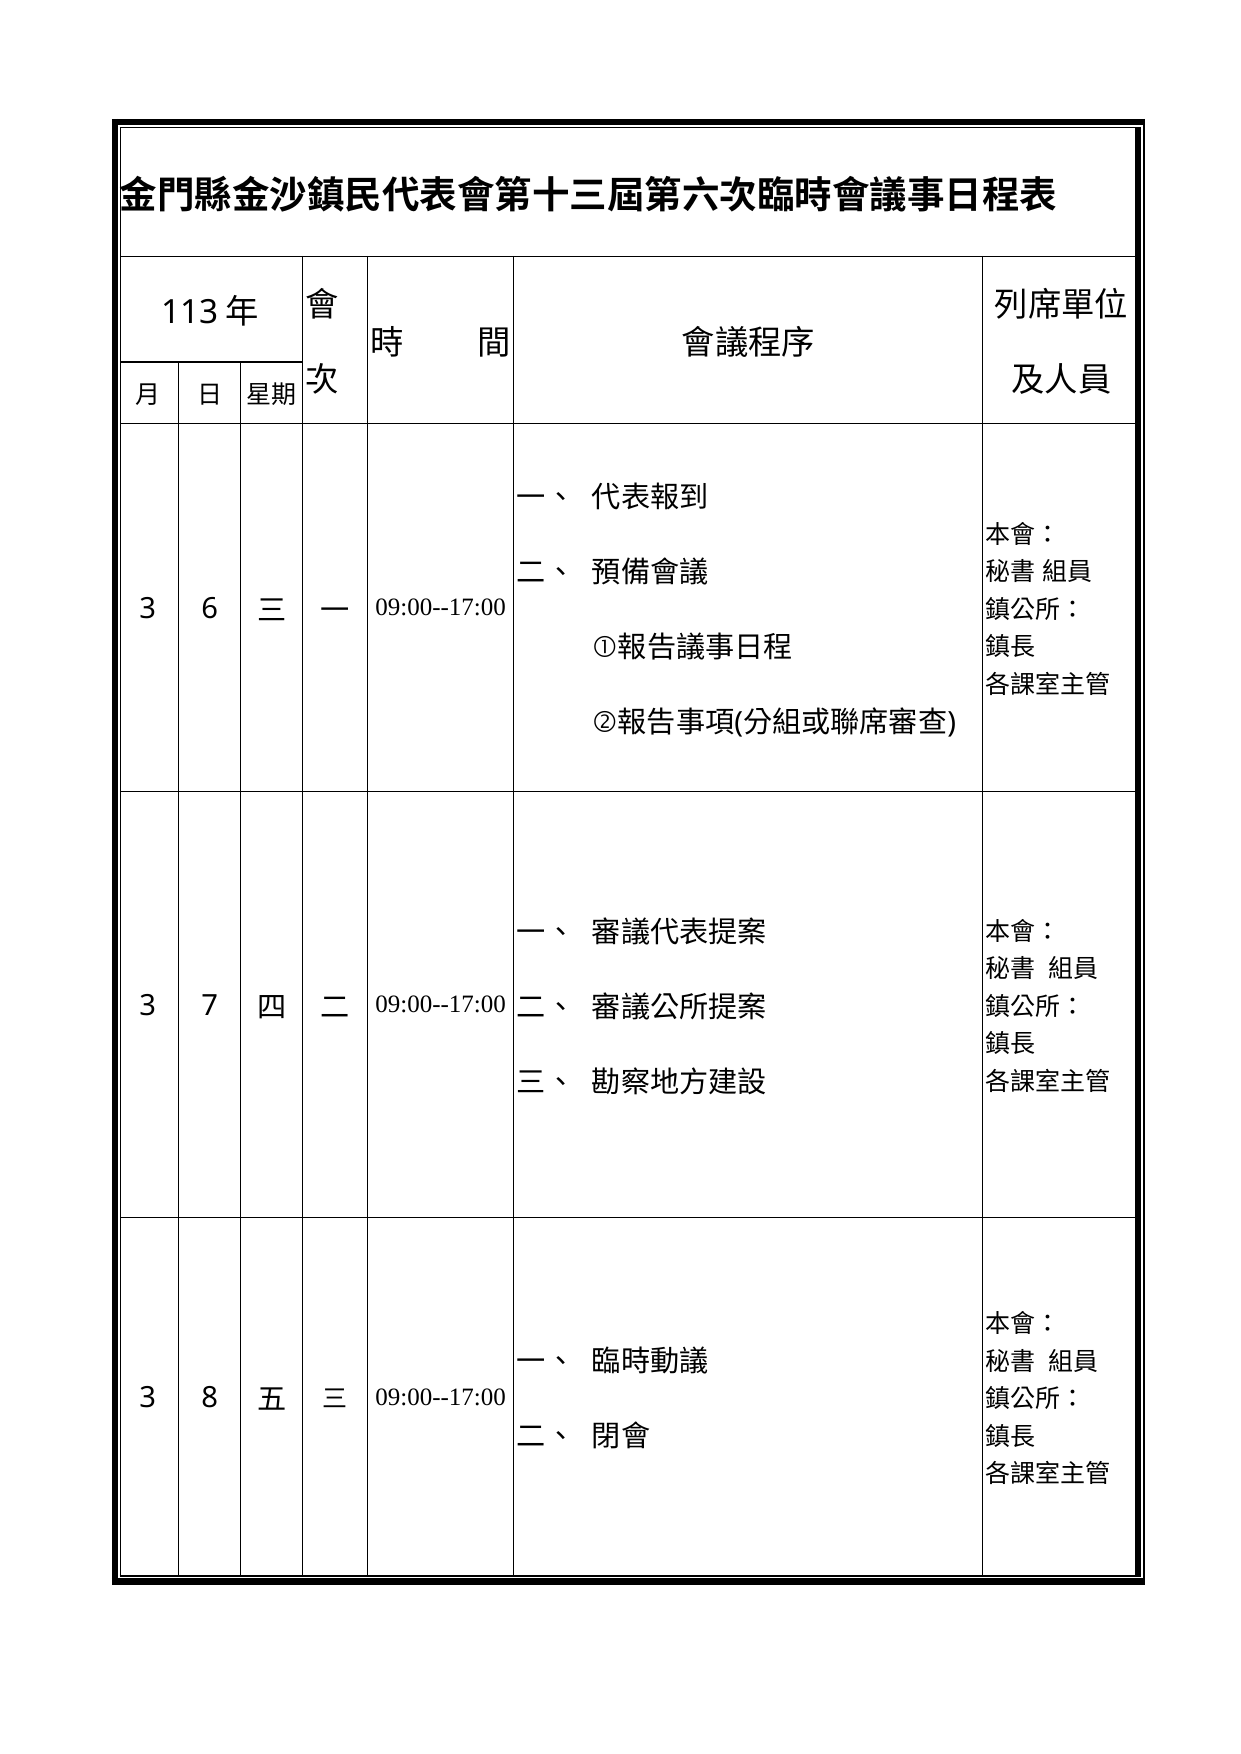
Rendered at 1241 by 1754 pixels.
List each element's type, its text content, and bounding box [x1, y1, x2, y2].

table_cell 113年 [121, 257, 302, 361]
table_header 金門縣金沙鎮民代表會第十三屆第六次臨時會議事日程表 [121, 128, 1135, 256]
table_cell 臨時動議 閉會 [514, 1218, 982, 1575]
table_cell 3 [121, 424, 178, 791]
table_cell 8 [179, 1218, 240, 1575]
table_cell 三 [303, 1218, 367, 1575]
table_cell 時間 [368, 257, 513, 423]
table_cell 月 [121, 363, 178, 423]
table_cell 本會： 秘書 組員 鎮公所： 鎮長 各課室主管 [983, 1218, 1135, 1575]
table_cell 3 [121, 1218, 178, 1575]
table_cell 日 [179, 363, 240, 423]
table_cell 星期 [241, 363, 302, 423]
table_cell 五 [241, 1218, 302, 1575]
table_cell 本會： 秘書 組員 鎮公所： 鎮長 各課室主管 [983, 792, 1135, 1217]
table_cell 三 [241, 424, 302, 791]
table_cell 一 [303, 424, 367, 791]
table_cell 四 [241, 792, 302, 1217]
table_cell 審議代表提案 審議公所提案 勘察地方建設 [514, 792, 982, 1217]
table_cell 代表報到 預備會議 報告議事日程 報告事項(分組或聯席審查) [514, 424, 982, 791]
table_cell 7 [179, 792, 240, 1217]
table_cell 二 [303, 792, 367, 1217]
table_cell 09:00--17:00 [368, 792, 513, 1217]
table_cell 09:00--17:00 [368, 1218, 513, 1575]
table_cell 會議程序 [514, 257, 982, 423]
table_cell 本會： 秘書 組員 鎮公所： 鎮長 各課室主管 [983, 424, 1135, 791]
table_cell 會次 [303, 257, 367, 423]
table_cell 6 [179, 424, 240, 791]
table_cell 3 [121, 792, 178, 1217]
table_cell 列席單位及人員 [983, 257, 1135, 423]
table_cell 09:00--17:00 [368, 424, 513, 791]
